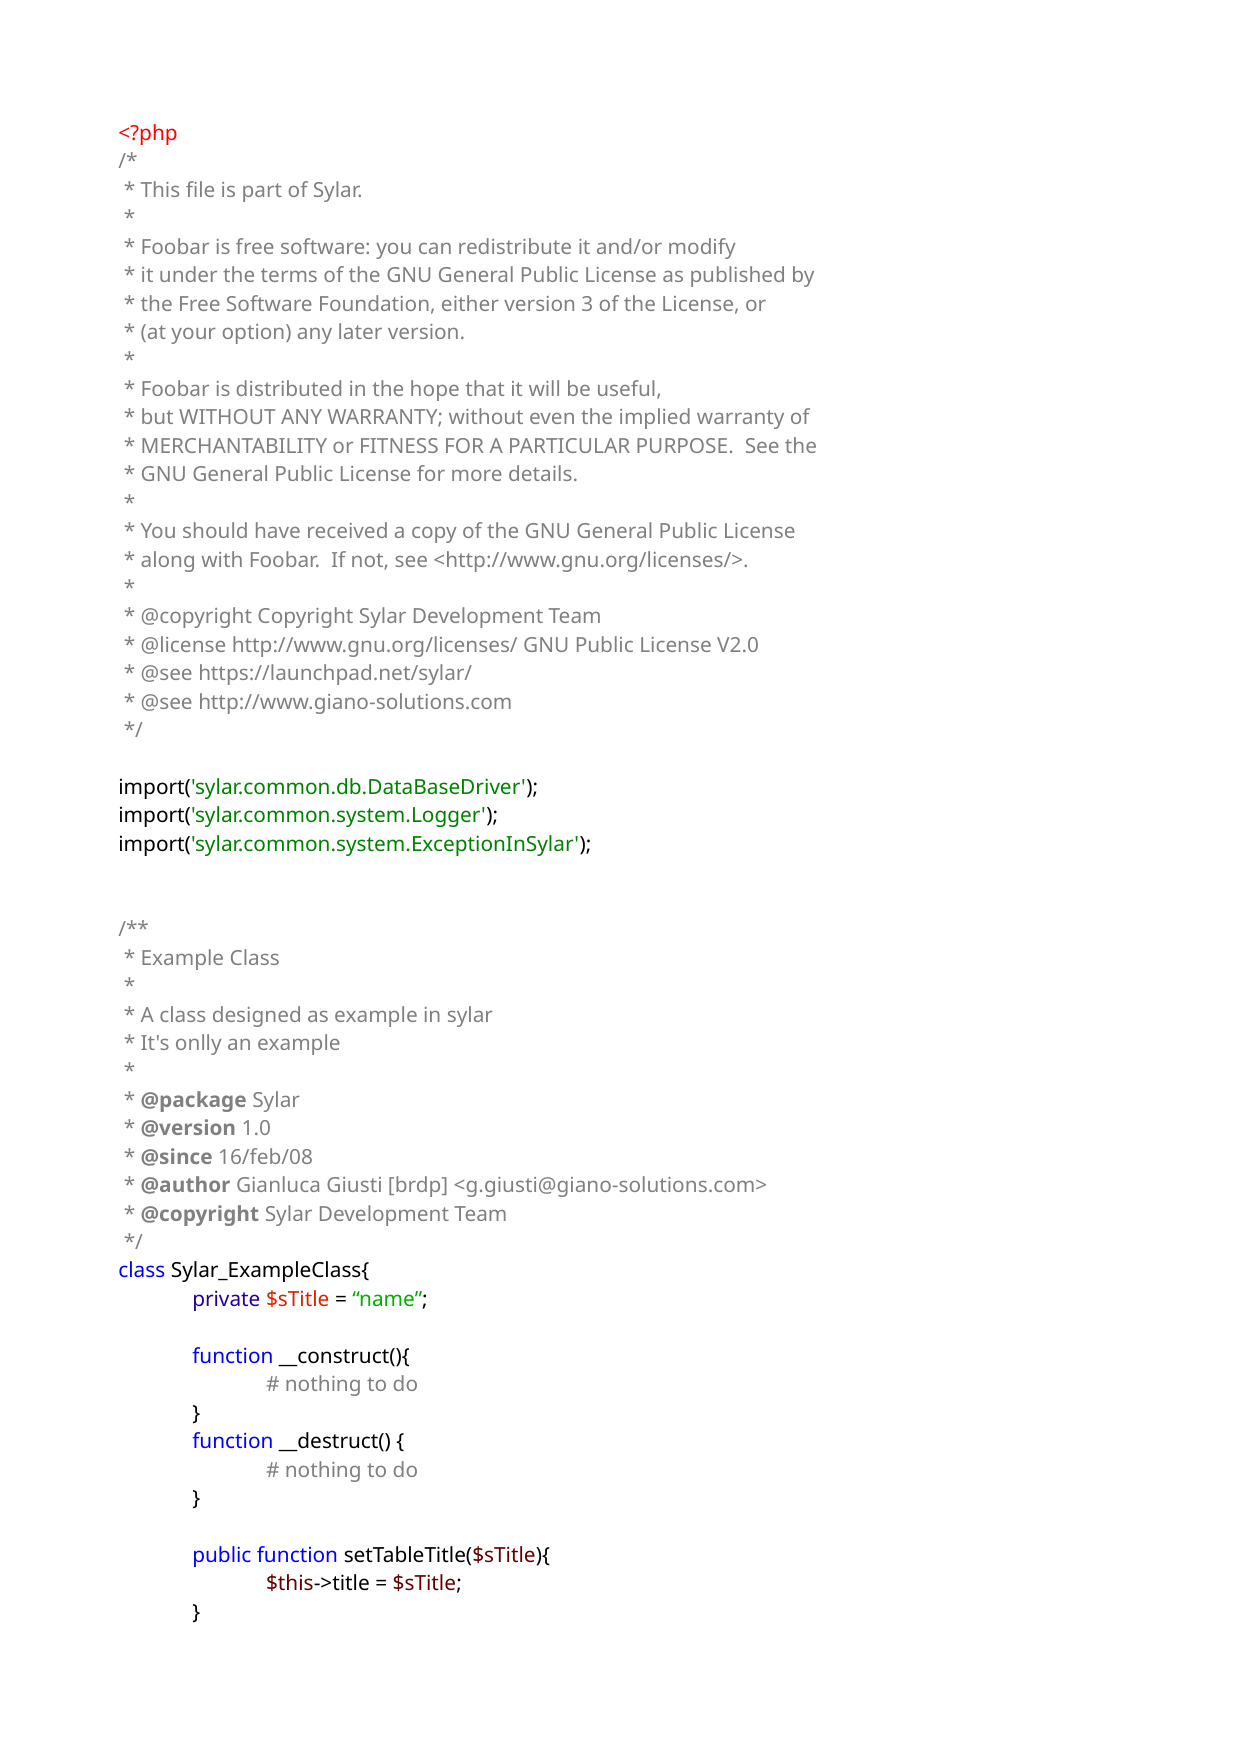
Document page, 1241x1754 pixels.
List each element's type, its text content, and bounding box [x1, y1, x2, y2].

text * Foobar is free software: you can redistribute it and/or modify [118, 232, 1122, 260]
text } [118, 1483, 1122, 1512]
text * [118, 573, 1122, 602]
text function __destruct() { [118, 1426, 1122, 1455]
text * It's onlly an example [118, 1028, 1122, 1057]
text # nothing to do [118, 1455, 1122, 1483]
text # nothing to do [118, 1369, 1122, 1398]
text * Foobar is distributed in the hope that it will be useful, [118, 374, 1122, 402]
text * @license http://www.gnu.org/licenses/ GNU Public License V2.0 [118, 630, 1122, 658]
text * but WITHOUT ANY WARRANTY; without even the implied warranty of [118, 402, 1122, 431]
text * This file is part of Sylar. [118, 175, 1122, 203]
text * @version 1.0 [118, 1113, 1122, 1142]
text * Example Class [118, 943, 1122, 971]
text * @see http://www.giano-solutions.com [118, 687, 1122, 715]
text * along with Foobar. If not, see <http://www.gnu.org/licenses/>. [118, 545, 1122, 573]
text * [118, 203, 1122, 232]
text * (at your option) any later version. [118, 317, 1122, 346]
text * GNU General Public License for more details. [118, 459, 1122, 488]
text * @copyright Copyright Sylar Development Team [118, 602, 1122, 630]
text class Sylar_ExampleClass{ [118, 1256, 1122, 1284]
text * [118, 971, 1122, 1000]
text * [118, 1057, 1122, 1085]
text } [118, 1597, 1122, 1625]
text function __construct(){ [118, 1341, 1122, 1369]
text */ [118, 1227, 1122, 1256]
text * @copyright Sylar Development Team [118, 1199, 1122, 1227]
text private $sTitle = “name”; [118, 1284, 1122, 1312]
text */ [118, 715, 1122, 744]
text * [118, 346, 1122, 374]
text $this->title = $sTitle; [118, 1568, 1122, 1597]
text /** [118, 914, 1122, 943]
text * MERCHANTABILITY or FITNESS FOR A PARTICULAR PURPOSE. See the [118, 431, 1122, 459]
text import('sylar.common.system.ExceptionInSylar'); [118, 829, 1122, 857]
text * A class designed as example in sylar [118, 1000, 1122, 1028]
text <?php [118, 118, 1122, 147]
text import('sylar.common.system.Logger'); [118, 801, 1122, 829]
text } [118, 1398, 1122, 1426]
text * @package Sylar [118, 1085, 1122, 1113]
text * @see https://launchpad.net/sylar/ [118, 658, 1122, 687]
text * You should have received a copy of the GNU General Public License [118, 516, 1122, 545]
text * @since 16/feb/08 [118, 1142, 1122, 1170]
text import('sylar.common.db.DataBaseDriver'); [118, 772, 1122, 801]
text * [118, 488, 1122, 516]
text * it under the terms of the GNU General Public License as published by [118, 260, 1122, 289]
text * @author Gianluca Giusti [brdp] <g.giusti@giano-solutions.com> [118, 1170, 1122, 1199]
text /* [118, 147, 1122, 175]
text public function setTableTitle($sTitle){ [118, 1540, 1122, 1568]
text * the Free Software Foundation, either version 3 of the License, or [118, 289, 1122, 317]
